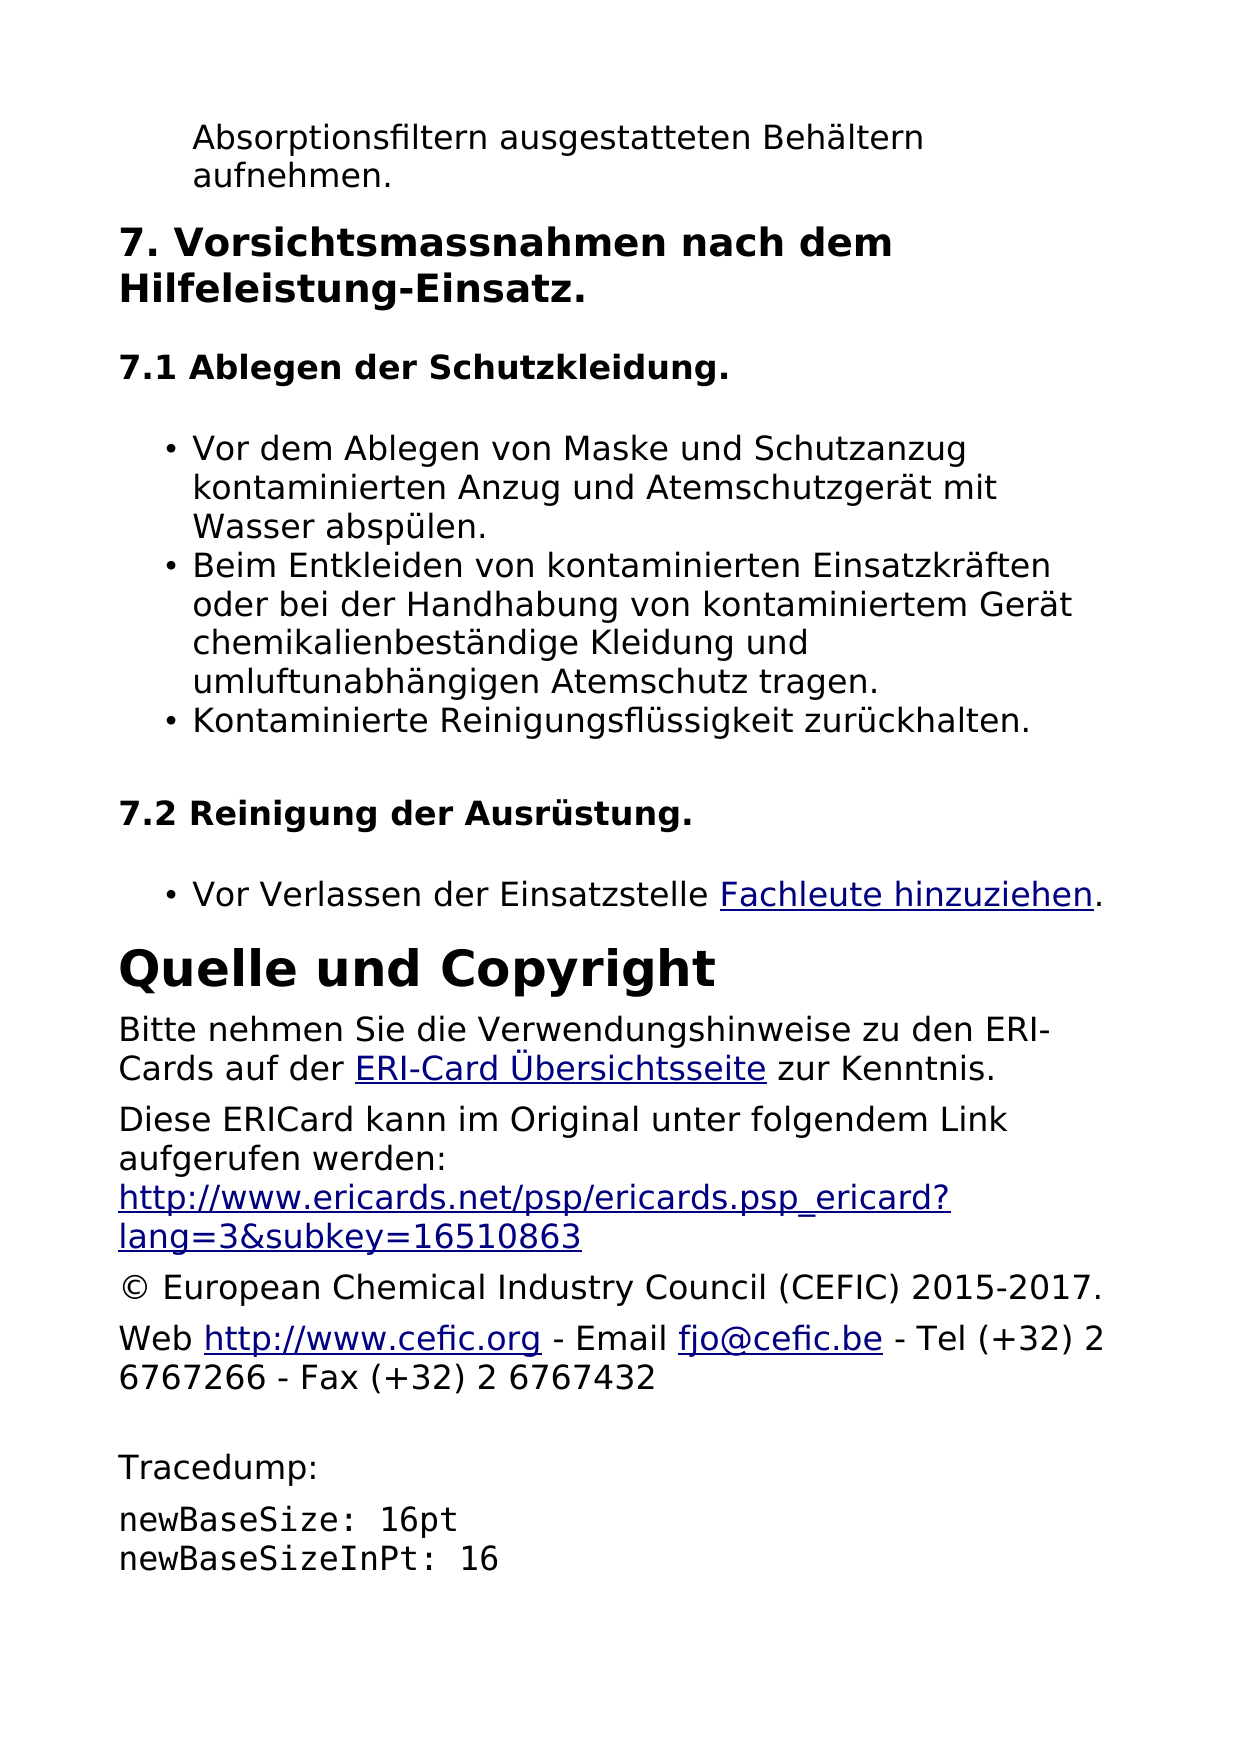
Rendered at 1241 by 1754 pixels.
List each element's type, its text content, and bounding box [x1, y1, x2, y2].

list Beim Entkleiden von kontaminierten Einsatzkräften oder bei der Handhabung von kontaminiertem Gerät chemikalienbeständige Kleidung und umluftunabhängigen Atemschutz tragen. [177, 546, 1122, 702]
text © European Chemical Industry Council (CEFIC) 2015-2017. [118, 1268, 1122, 1307]
text newBaseSize: 16pt newBaseSizeInPt: 16 [118, 1500, 1122, 1578]
text Bitte nehmen Sie die Verwendungshinweise zu den ERI-Cards auf der ERI-Card Übersichtsseite zur Kenntnis. [118, 1010, 1122, 1088]
subtitle Quelle und Copyright [118, 939, 1122, 998]
text Diese ERICard kann im Original unter folgendem Link aufgerufen werden: http://www.ericards.net/psp/ericards.psp_ericard?lang=3&subkey=16510863 [118, 1101, 1122, 1256]
subtitle 7. Vorsichtsmassnahmen nach dem Hilfeleistung-Einsatz. [118, 221, 1122, 311]
text Web http://www.cefic.org - Email fjo@cefic.be - Tel (+32) 2 6767266 - Fax (+32) 2 6767432 [118, 1320, 1122, 1397]
list Absorptionsfiltern ausgestatteten Behältern aufnehmen. [177, 118, 1122, 196]
subtitle 7.1 Ablegen der Schutzkleidung. [118, 349, 1122, 388]
list Vor Verlassen der Einsatzstelle Fachleute hinzuziehen. [177, 876, 1122, 914]
subtitle 7.2 Reinigung der Ausrüstung. [118, 795, 1122, 834]
list Kontaminierte Reinigungsflüssigkeit zurückhalten. [177, 702, 1122, 740]
text Tracedump: [118, 1410, 1122, 1488]
list Vor dem Ablegen von Maske und Schutzanzug kontaminierten Anzug und Atemschutzgerät mit Wasser abspülen. [177, 429, 1122, 546]
